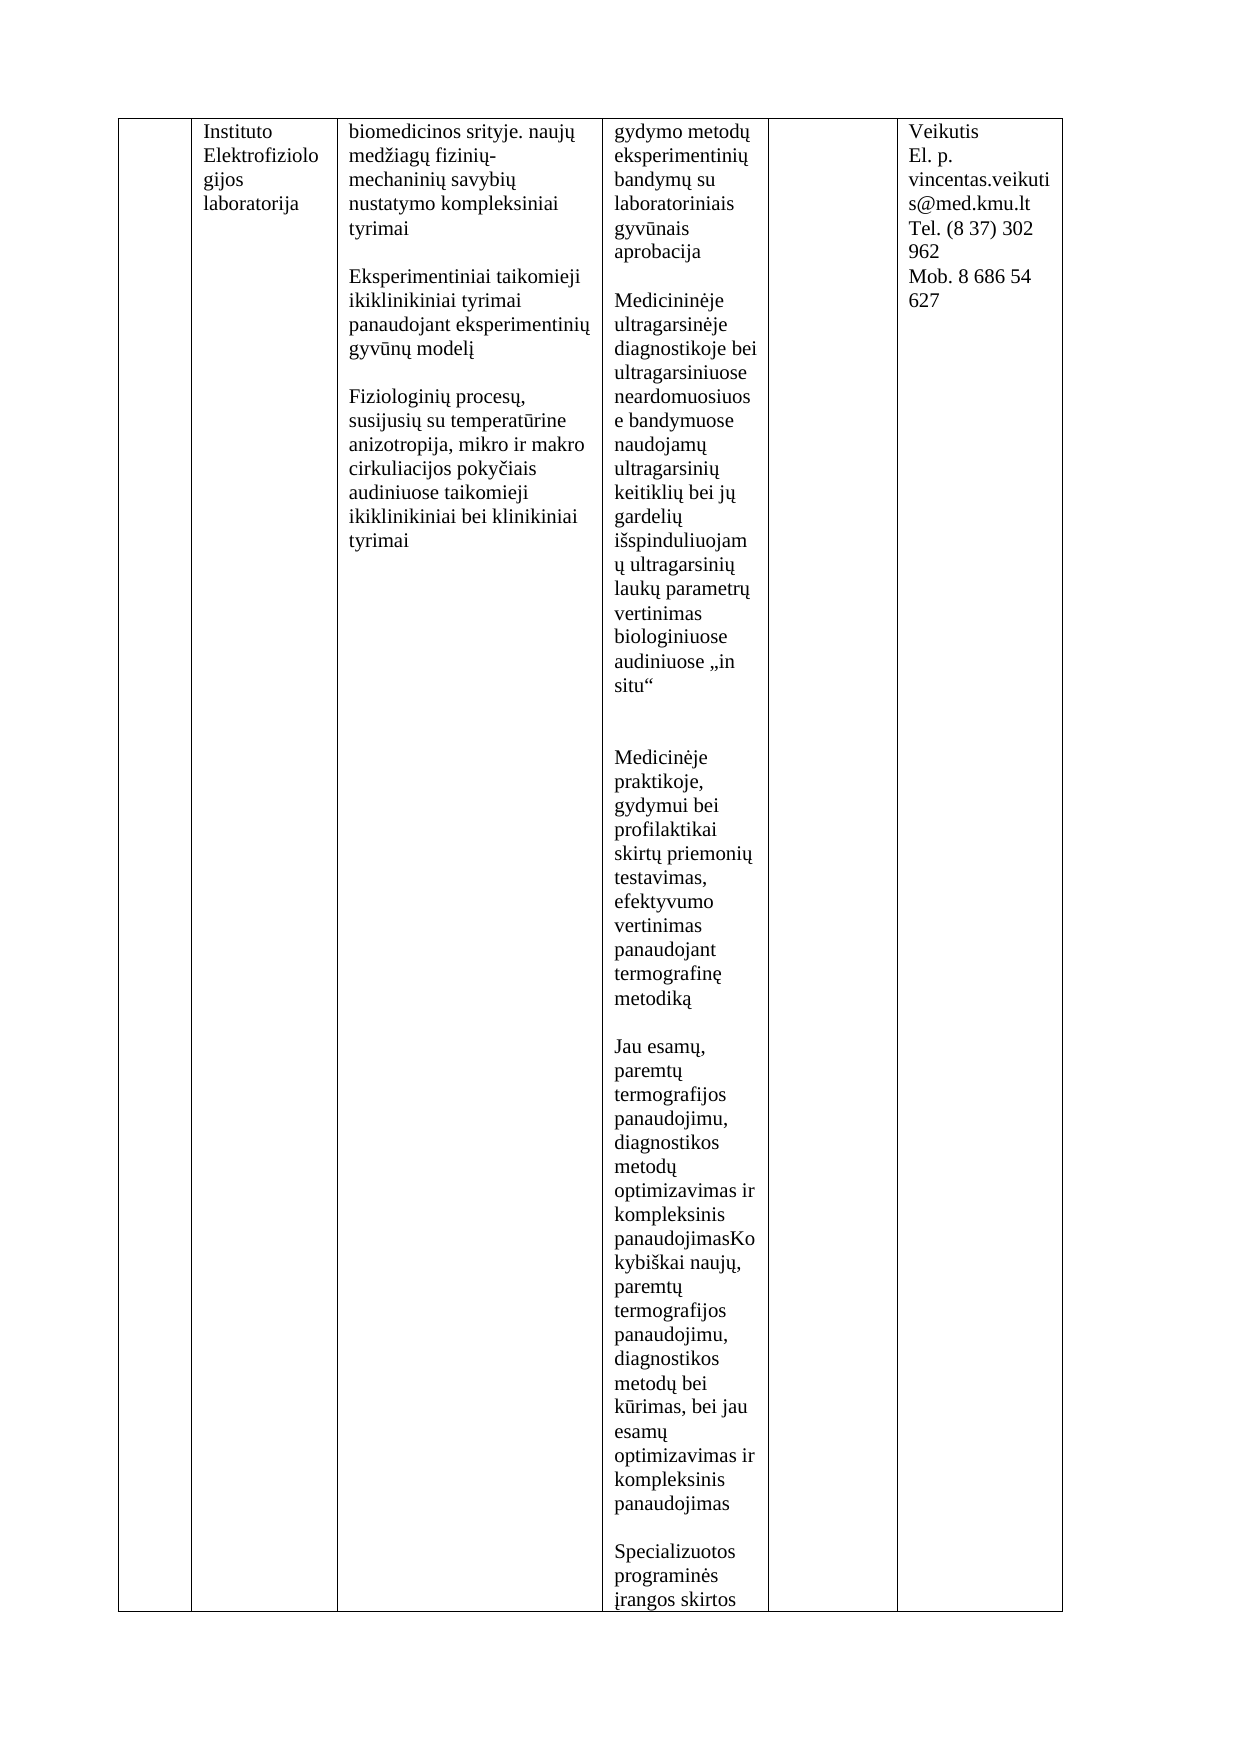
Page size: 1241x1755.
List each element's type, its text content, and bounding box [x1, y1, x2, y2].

table_cell Instituto Elektrofiziologijos laboratorija [192, 119, 337, 1611]
table_cell Veikutis El. p. vincentas.veikutis@med.kmu.lt Tel. (8 37) 302 962 Mob. 8 686 54 627 [898, 119, 1062, 1611]
table_cell [119, 119, 191, 1611]
table_cell [769, 119, 897, 1611]
table_cell biomedicinos srityje. naujų medžiagų fizinių-mechaninių savybių nustatymo kompleksiniai tyrimai Eksperimentiniai taikomieji ikiklinikiniai tyrimai panaudojant eksperimentinių gyvūnų modelį Fiziologinių procesų, susijusių su temperatūrine anizotropija, mikro ir makro cirkuliacijos pokyčiais audiniuose taikomieji ikiklinikiniai bei klinikiniai tyrimai [338, 119, 602, 1611]
table_cell gydymo metodų eksperimentinių bandymų su laboratoriniais gyvūnais aprobacija Medicininėje ultragarsinėje diagnostikoje bei ultragarsiniuose neardomuosiuose bandymuose naudojamų ultragarsinių keitiklių bei jų gardelių išspinduliuojamų ultragarsinių laukų parametrų vertinimas biologiniuose audiniuose „in situ“ Medicinėje praktikoje, gydymui bei profilaktikai skirtų priemonių testavimas, efektyvumo vertinimas panaudojant termografinę metodiką Jau esamų, paremtų termografijos panaudojimu, diagnostikos metodų optimizavimas ir kompleksinis panaudojimasKokybiškai naujų, paremtų termografijos panaudojimu, diagnostikos metodų bei kūrimas, bei jau esamų optimizavimas ir kompleksinis panaudojimas Specializuotos programinės įrangos skirtos [603, 119, 768, 1611]
